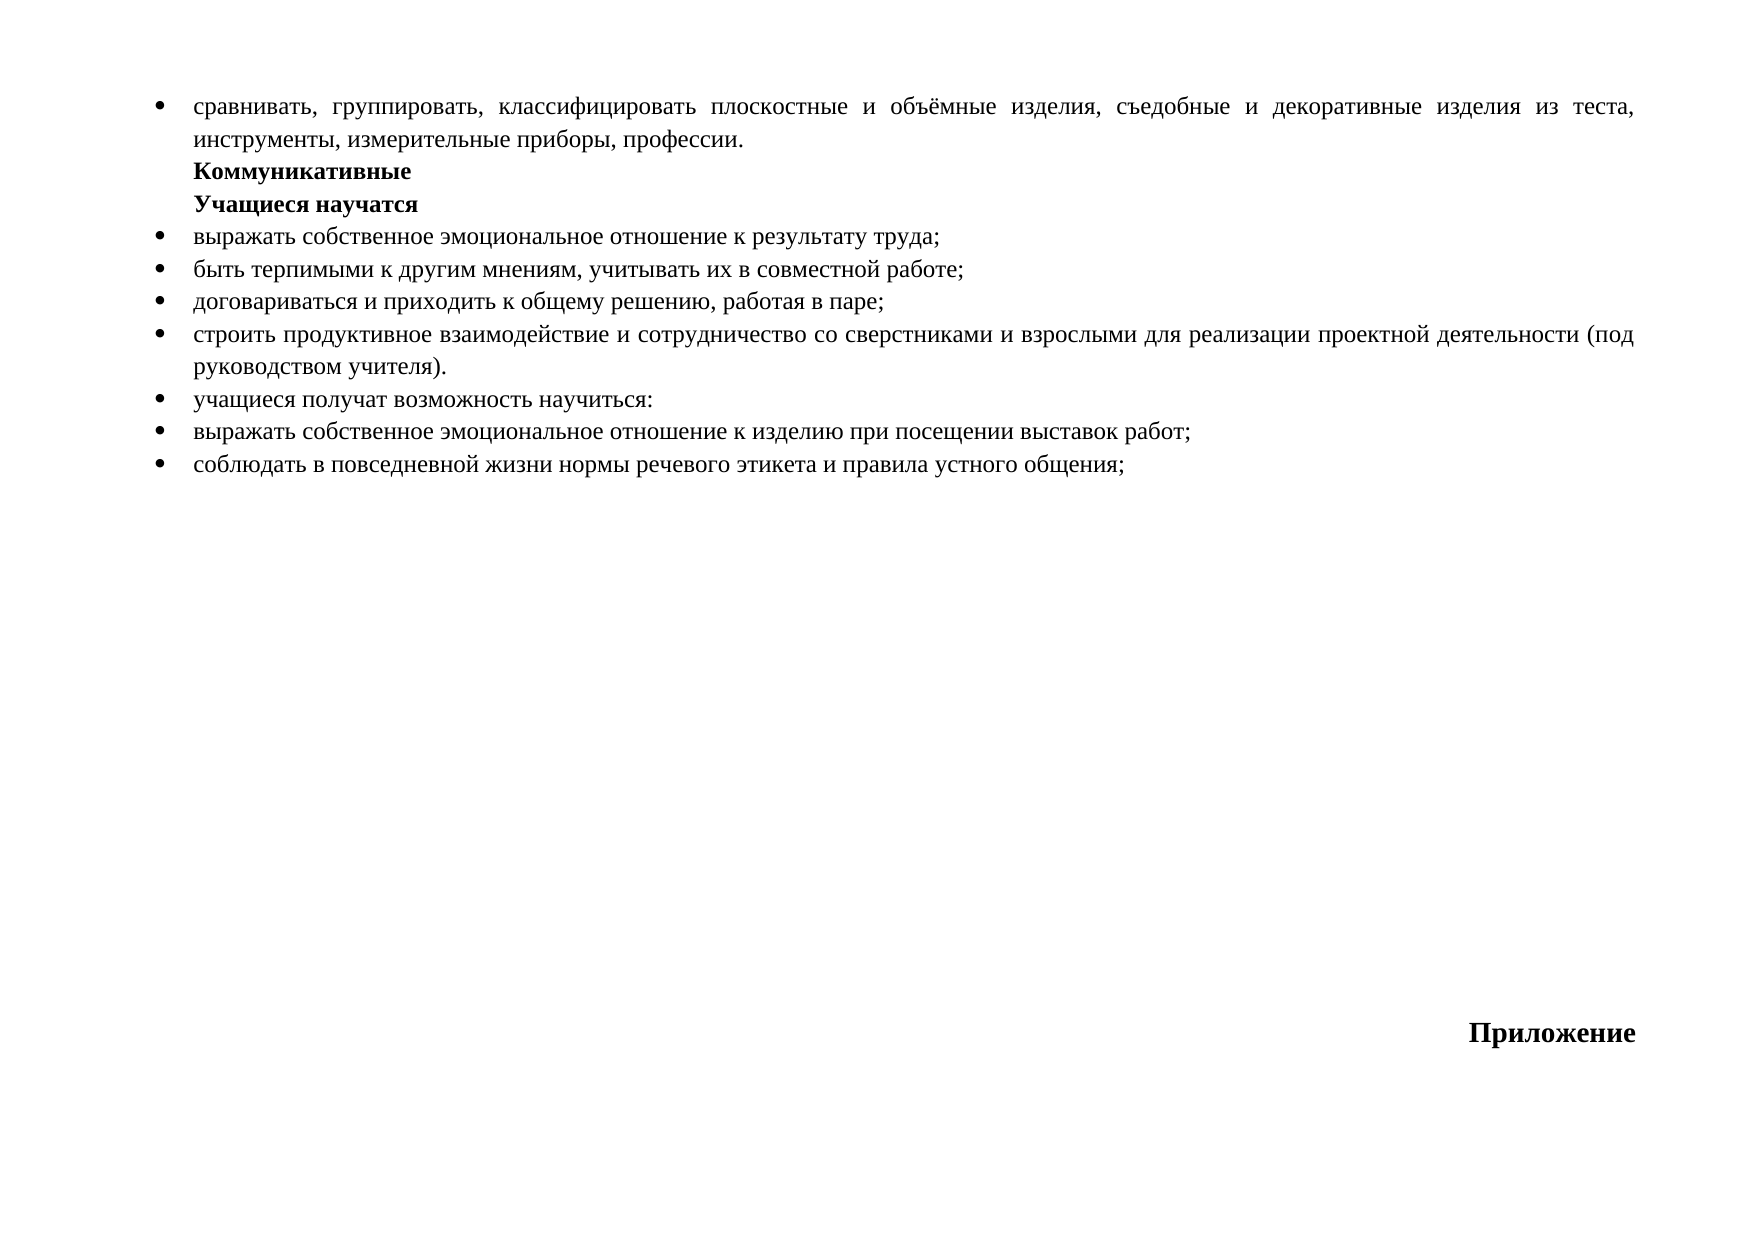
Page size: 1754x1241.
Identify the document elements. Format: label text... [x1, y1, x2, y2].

text Приложение [118, 1015, 1636, 1049]
list учащиеся получат возможность научиться: [156, 381, 1636, 414]
list договариваться и приходить к общему решению, работая в паре; [156, 284, 1636, 316]
list строить продуктивное взаимодействие и сотрудничество со сверстниками и взрослыми для реализации проектной деятельности (под руководством учителя). [156, 316, 1636, 381]
text Коммуникативные [193, 154, 1636, 186]
list выражать собственное эмоциональное отношение к изделию при посещении выставок работ; [156, 414, 1636, 446]
list сравнивать, группировать, классифицировать плоскостные и объёмные изделия, съедобные и декоративные изделия из теста, инструменты, измерительные приборы, профессии. [156, 89, 1636, 154]
list быть терпимыми к другим мнениям, учитывать их в совместной работе; [156, 251, 1636, 284]
text Учащиеся научатся [193, 186, 1636, 219]
list выражать собственное эмоциональное отношение к результату труда; [156, 219, 1636, 251]
list соблюдать в повседневной жизни нормы речевого этикета и правила устного общения; [156, 446, 1636, 479]
